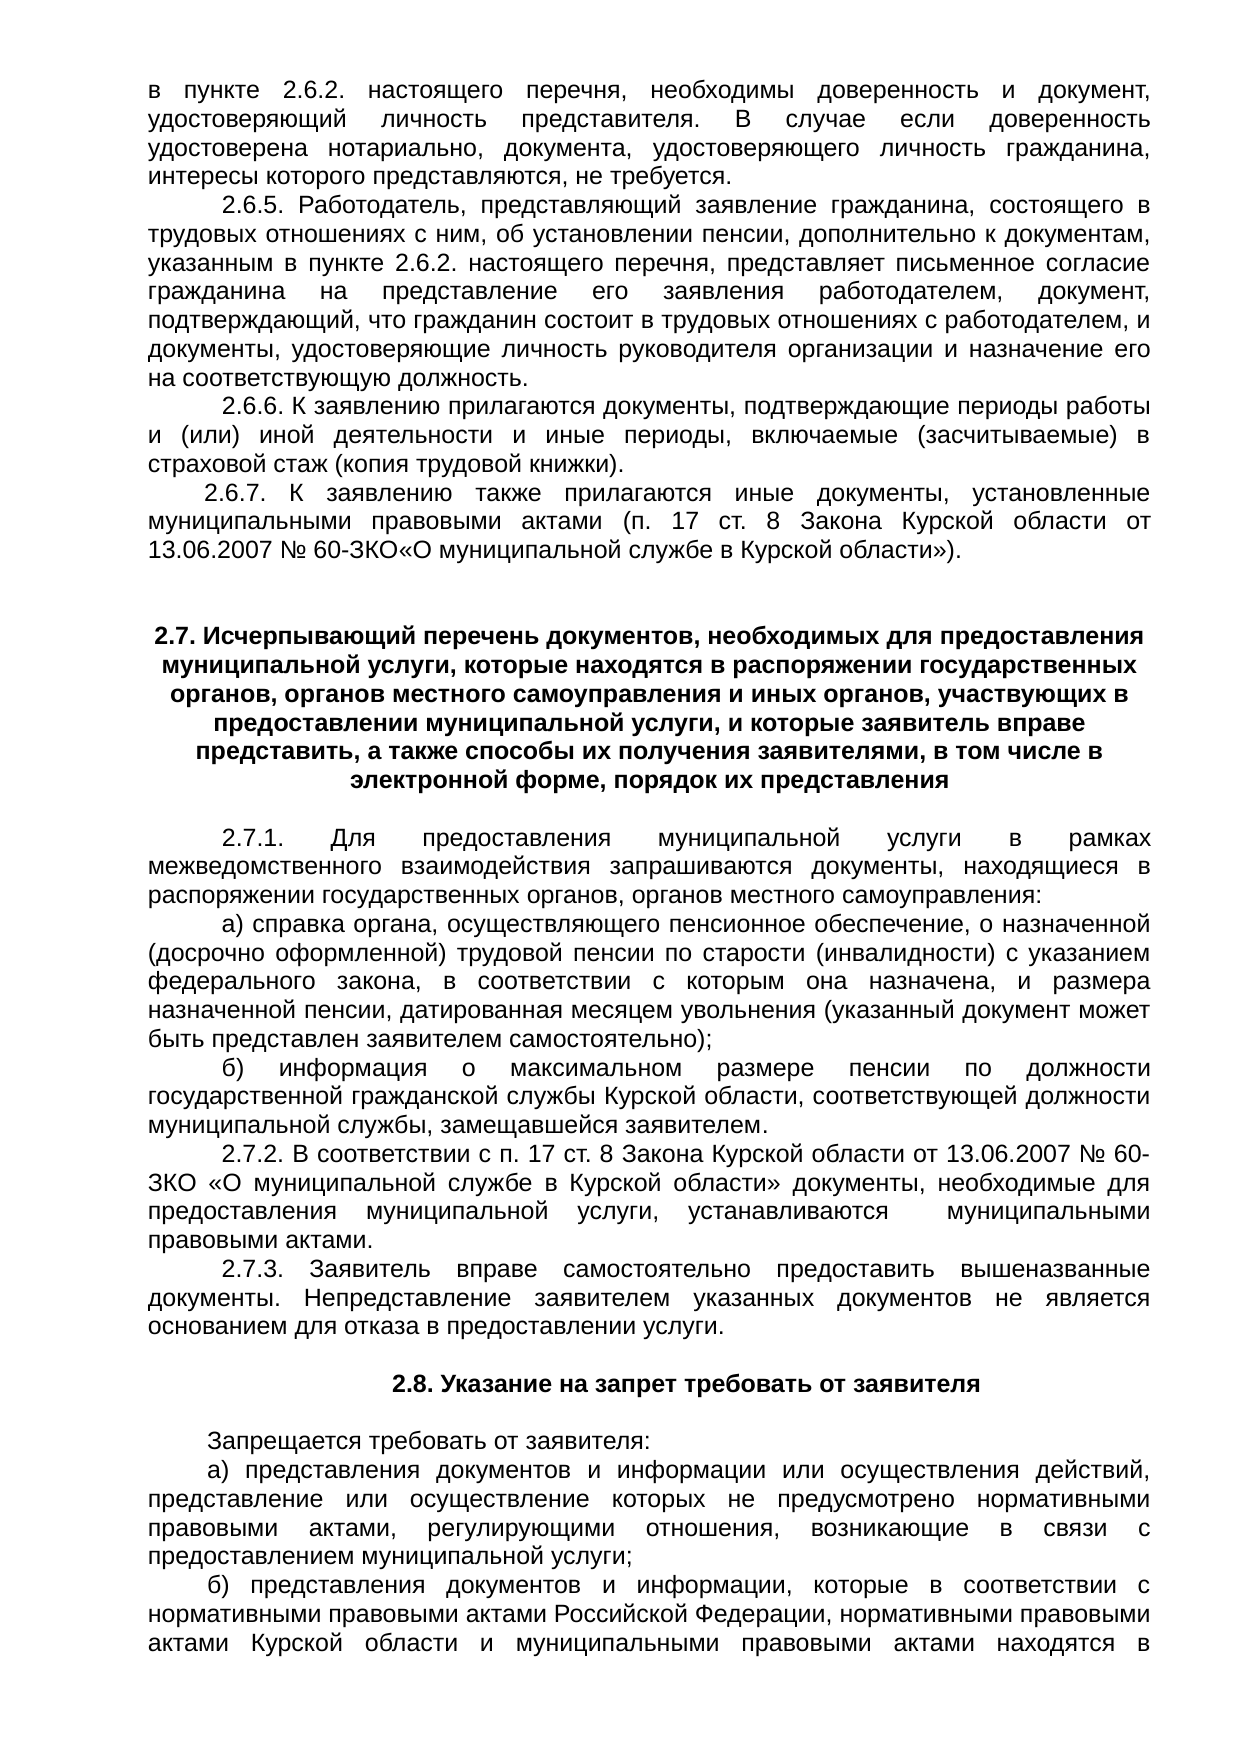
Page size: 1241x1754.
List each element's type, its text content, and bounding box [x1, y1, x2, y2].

text 2.6.5. Работодатель, представляющий заявление гражданина, состоящего в трудовых отношениях с ним, об установлении пенсии, дополнительно к документам, указанным в пункте 2.6.2. настоящего перечня, представляет письменное согласие гражданина на представление его заявления работодателем, документ, подтверждающий, что гражданин состоит в трудовых отношениях с работодателем, и документы, удостоверяющие личность руководителя организации и назначение его на соответствующую должность. [148, 190, 1152, 391]
text 2.7.1. Для предоставления муниципальной услуги в рамках межведомственного взаимодействия запрашиваются документы, находящиеся в распоряжении государственных органов, органов местного самоуправления: [148, 822, 1152, 909]
text б) информация о максимальном размере пенсии по должности государственной гражданской службы Курской области, соответствующей должности муниципальной службы, замещавшейся заявителем. [148, 1052, 1152, 1139]
text 2.7. Исчерпывающий перечень документов, необходимых для предоставления муниципальной услуги, которые находятся в распоряжении государственных органов, органов местного самоуправления и иных органов, участвующих в предоставлении муниципальной услуги, и которые заявитель вправе представить, а также способы их получения заявителями, в том числе в электронной форме, порядок их представления [148, 621, 1152, 794]
text а) справка органа, осуществляющего пенсионное обеспечение, о назначенной (досрочно оформленной) трудовой пенсии по старости (инвалидности) с указанием федерального закона, в соответствии с которым она назначена, и размера назначенной пенсии, датированная месяцем увольнения (указанный документ может быть представлен заявителем самостоятельно); [148, 909, 1152, 1052]
text 2.6.7. К заявлению также прилагаются иные документы, установленные муниципальными правовыми актами (п. 17 ст. 8 Закона Курской области от 13.06.2007 № 60-ЗКО«О муниципальной службе в Курской области»). [148, 477, 1152, 564]
text в пункте 2.6.2. настоящего перечня, необходимы доверенность и документ, удостоверяющий личность представителя. В случае если доверенность удостоверена нотариально, документа, удостоверяющего личность гражданина, интересы которого представляются, не требуется. [148, 75, 1152, 190]
text 2.7.3. Заявитель вправе самостоятельно предоставить вышеназванные документы. Непредставление заявителем указанных документов не является основанием для отказа в предоставлении услуги. [148, 1254, 1152, 1340]
text Запрещается требовать от заявителя: [148, 1426, 1152, 1455]
text 2.6.6. К заявлению прилагаются документы, подтверждающие периоды работы и (или) иной деятельности и иные периоды, включаемые (засчитываемые) в страховой стаж (копия трудовой книжки). [148, 391, 1152, 477]
text б) представления документов и информации, которые в соответствии с нормативными правовыми актами Российской Федерации, нормативными правовыми актами Курской области и муниципальными правовыми актами находятся в [148, 1570, 1152, 1656]
text а) представления документов и информации или осуществления действий, представление или осуществление которых не предусмотрено нормативными правовыми актами, регулирующими отношения, возникающие в связи с предоставлением муниципальной услуги; [148, 1455, 1152, 1570]
text 2.8. Указание на запрет требовать от заявителя [148, 1369, 1152, 1397]
text 2.7.2. В соответствии с п. 17 ст. 8 Закона Курской области от 13.06.2007 № 60-ЗКО «О муниципальной службе в Курской области» документы, необходимые для предоставления муниципальной услуги, устанавливаются муниципальными правовыми актами. [148, 1139, 1152, 1254]
